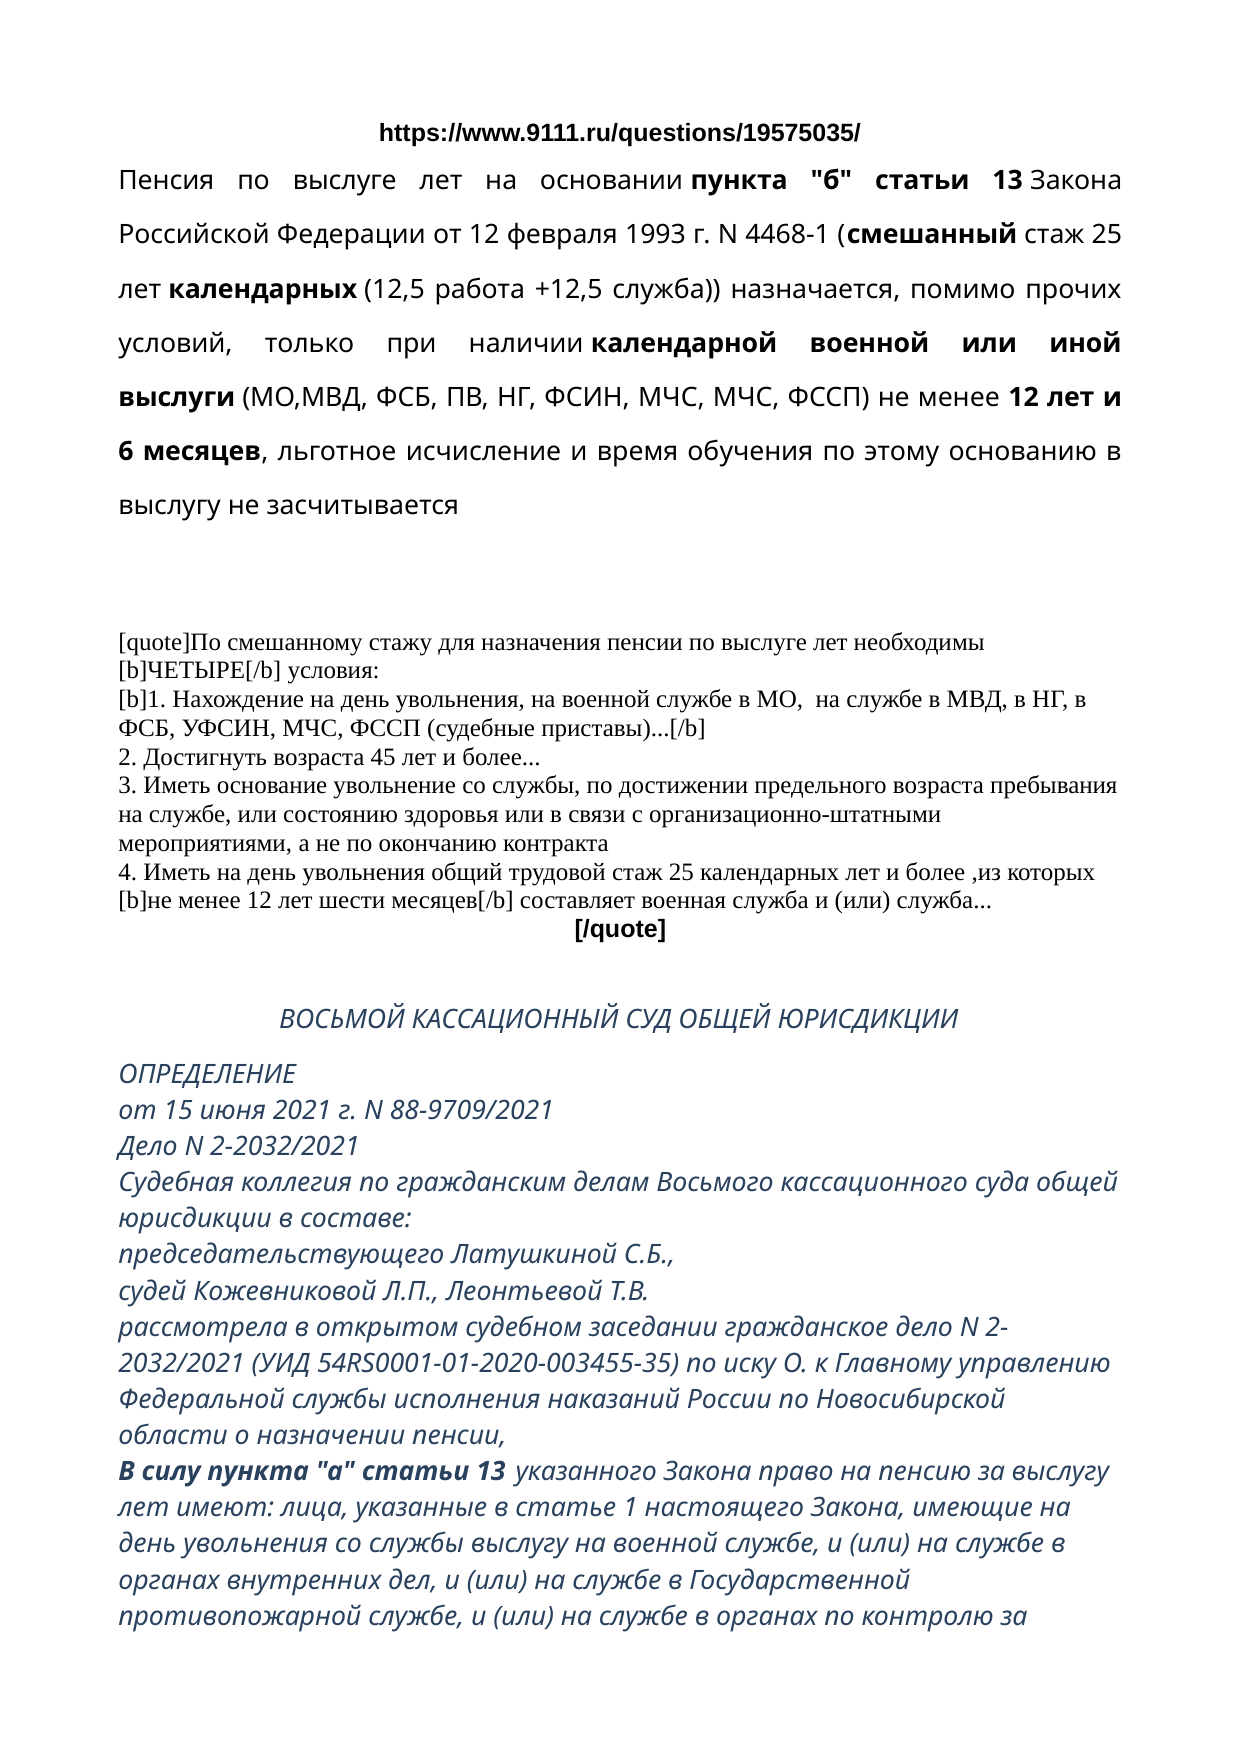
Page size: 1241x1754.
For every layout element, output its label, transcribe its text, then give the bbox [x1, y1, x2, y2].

text 3. Иметь основание увольнение со службы, по достижении предельного возраста пребывания на службе, или состоянию здоровья или в связи с организационно-штатными мероприятиями, а не по окончанию контракта [118, 770, 1122, 857]
text от 15 июня 2021 г. N 88-9709/2021 [118, 1091, 1122, 1127]
text https://www.9111.ru/questions/19575035/ [118, 118, 1122, 147]
text 4. Иметь на день увольнения общий трудовой стаж 25 календарных лет и более ,из которых [b]не менее 12 лет шести месяцев[/b] составляет военная служба и (или) служба... [118, 857, 1122, 914]
text [/quote] [118, 914, 1122, 943]
text Пенсия по выслуге лет на основании пункта "б" статьи 13 Закона Российской Федерации от 12 февраля 1993 г. N 4468-1 (смешанный стаж 25 лет календарных (12,5 работа +12,5 служба)) назначается, помимо прочих условий, только при наличии календарной военной или иной выслуги (МО,МВД, ФСБ, ПВ, НГ, ФСИН, МЧС, МЧС, ФССП) не менее 12 лет и 6 месяцев, льготное исчисление и время обучения по этому основанию в выслугу не засчитывается [118, 161, 1122, 522]
text В силу пункта "а" статьи 13 указанного Закона право на пенсию за выслугу лет имеют: лица, указанные в статье 1 настоящего Закона, имеющие на день увольнения со службы выслугу на военной службе, и (или) на службе в органах внутренних дел, и (или) на службе в Государственной противопожарной службе, и (или) на службе в органах по контролю за [118, 1452, 1122, 1633]
text рассмотрела в открытом судебном заседании гражданское дело N 2-2032/2021 (УИД 54RS0001-01-2020-003455-35) по иску О. к Главному управлению Федеральной службы исполнения наказаний России по Новосибирской области о назначении пенсии, [118, 1308, 1122, 1452]
text [b]1. Нахождение на день увольнения, на военной службе в МО, на службе в МВД, в НГ, в ФСБ, УФСИН, МЧС, ФССП (судебные приставы)...[/b] [118, 684, 1122, 742]
text Судебная коллегия по гражданским делам Восьмого кассационного суда общей юрисдикции в составе: [118, 1163, 1122, 1235]
text [quote]По смешанному стажу для назначения пенсии по выслуге лет необходимы [b]ЧЕТЫРЕ[/b] условия: [118, 627, 1122, 684]
text судей Кожевниковой Л.П., Леонтьевой Т.В. [118, 1271, 1122, 1308]
text ОПРЕДЕЛЕНИЕ [118, 1054, 1122, 1091]
text ВОСЬМОЙ КАССАЦИОННЫЙ СУД ОБЩЕЙ ЮРИСДИКЦИИ [118, 1000, 1122, 1037]
text председательствующего Латушкиной С.Б., [118, 1235, 1122, 1271]
text Дело N 2-2032/2021 [118, 1127, 1122, 1163]
text 2. Достигнуть возраста 45 лет и более... [118, 742, 1122, 770]
